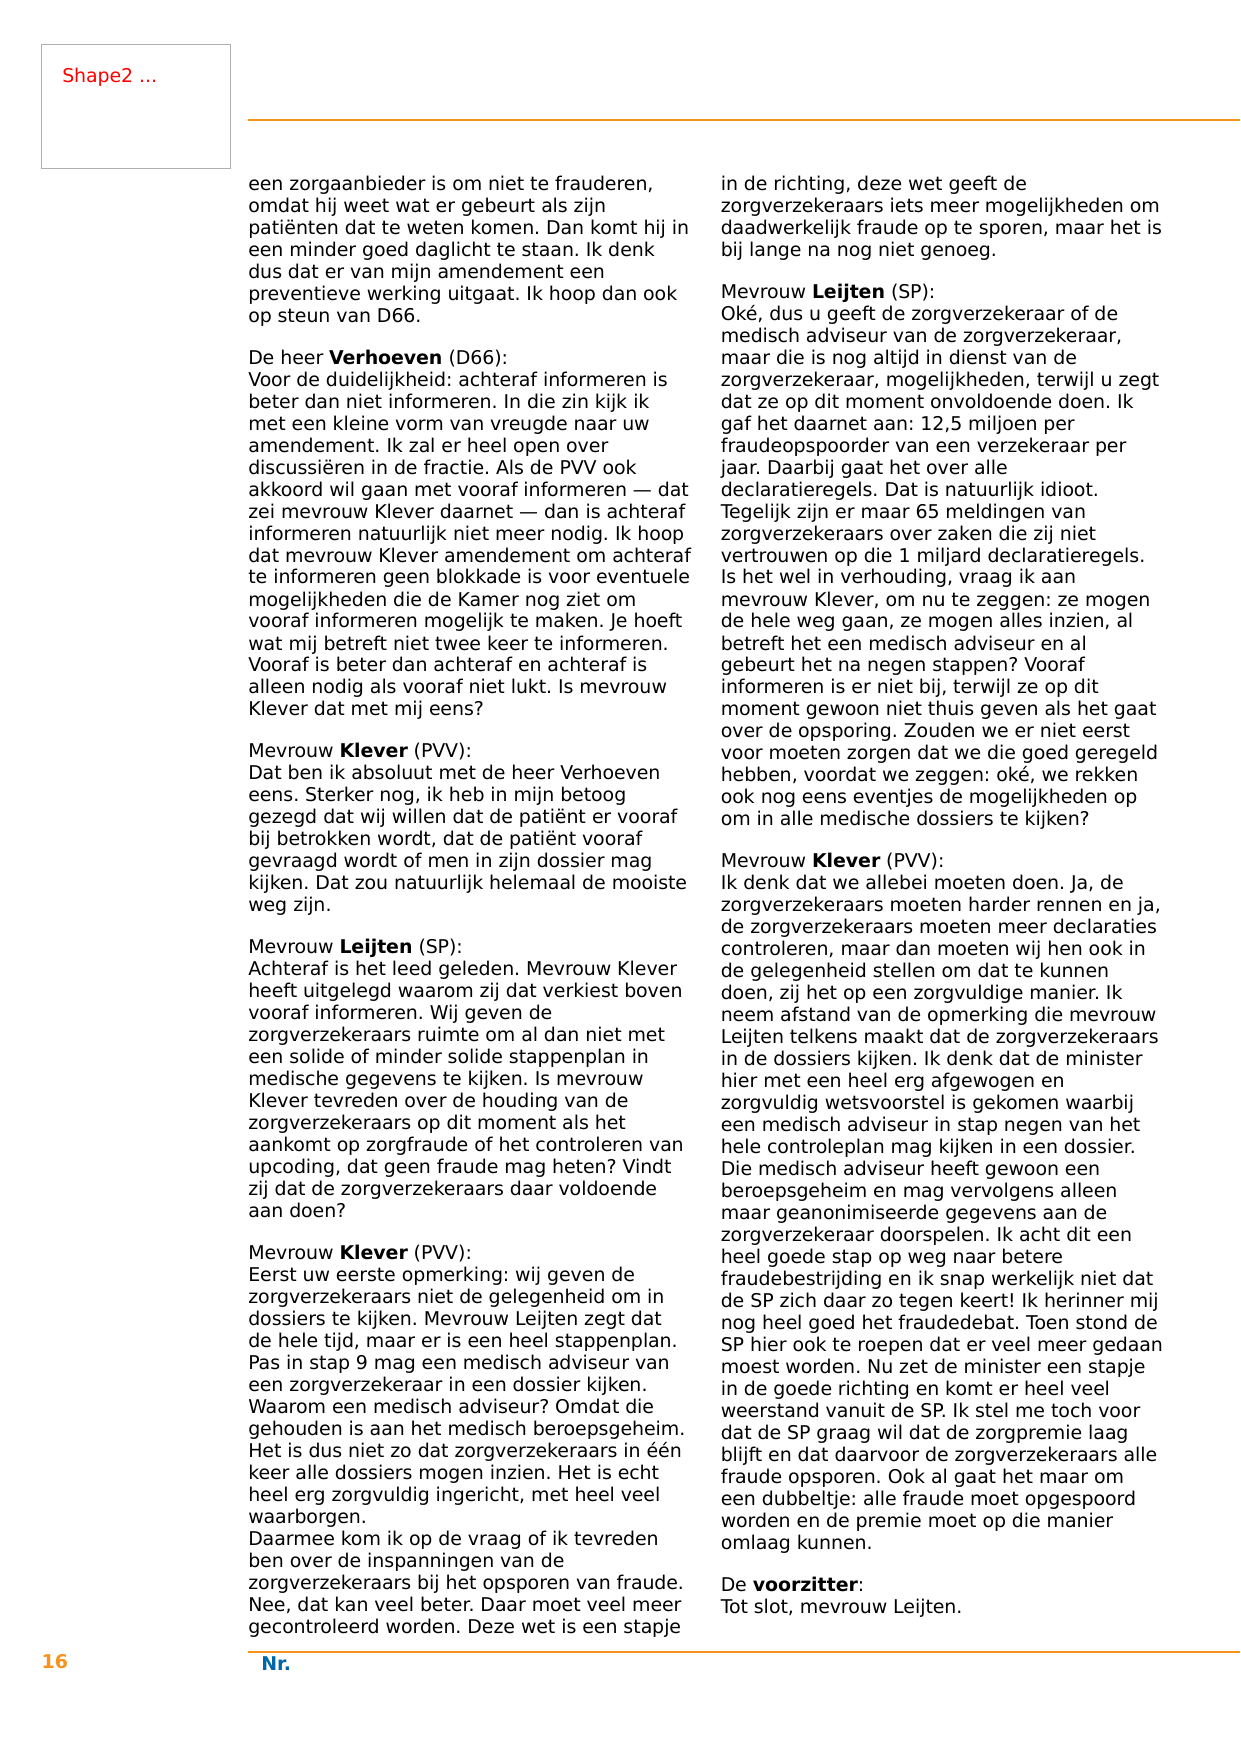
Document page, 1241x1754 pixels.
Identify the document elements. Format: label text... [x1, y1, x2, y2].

text een zorgaanbieder is om niet te frauderen, omdat hij weet wat er gebeurt als zijn patiënten dat te weten komen. Dan komt hij in een minder goed daglicht te staan. Ik denk dus dat er van mijn amendement een preventieve werking uitgaat. Ik hoop dan ook op steun van D66. [248, 173, 691, 327]
text Mevrouw Klever (PVV): [248, 740, 691, 762]
text Mevrouw Leijten (SP): [721, 281, 1163, 303]
text De heer Verhoeven (D66): [248, 347, 691, 369]
text De voorzitter: [721, 1573, 1163, 1596]
text Mevrouw Klever (PVV): [248, 1242, 691, 1264]
text Eerst uw eerste opmerking: wij geven de zorgverzekeraars niet de gelegenheid om in dossiers te kijken. Mevrouw Leijten zegt dat de hele tijd, maar er is een heel stappenplan. Pas in stap 9 mag een medisch adviseur van een zorgverzekeraar in een dossier kijken. Waarom een medisch adviseur? Omdat die gehouden is aan het medisch beroepsgeheim. Het is dus niet zo dat zorgverzekeraars in één keer alle dossiers mogen inzien. Het is echt heel erg zorgvuldig ingericht, met heel veel waarborgen. [248, 1264, 691, 1528]
text in de richting, deze wet geeft de zorgverzekeraars iets meer mogelijkheden om daadwerkelijk fraude op te sporen, maar het is bij lange na nog niet genoeg. [721, 173, 1163, 261]
text Dat ben ik absoluut met de heer Verhoeven eens. Sterker nog, ik heb in mijn betoog gezegd dat wij willen dat de patiënt er vooraf bij betrokken wordt, dat de patiënt vooraf gevraagd wordt of men in zijn dossier mag kijken. Dat zou natuurlijk helemaal de mooiste weg zijn. [248, 762, 691, 916]
text Mevrouw Leijten (SP): [248, 936, 691, 958]
text Voor de duidelijkheid: achteraf informeren is beter dan niet informeren. In die zin kijk ik met een kleine vorm van vreugde naar uw amendement. Ik zal er heel open over discussiëren in de fractie. Als de PVV ook akkoord wil gaan met vooraf informeren — dat zei mevrouw Klever daarnet — dan is achteraf informeren natuurlijk niet meer nodig. Ik hoop dat mevrouw Klever amendement om achteraf te informeren geen blokkade is voor eventuele mogelijkheden die de Kamer nog ziet om vooraf informeren mogelijk te maken. Je hoeft wat mij betreft niet twee keer te informeren. Vooraf is beter dan achteraf en achteraf is alleen nodig als vooraf niet lukt. Is mevrouw Klever dat met mij eens? [248, 369, 691, 720]
text Daarmee kom ik op de vraag of ik tevreden ben over de inspanningen van de zorgverzekeraars bij het opsporen van fraude. Nee, dat kan veel beter. Daar moet veel meer gecontroleerd worden. Deze wet is een stapje [248, 1528, 691, 1637]
text Ik denk dat we allebei moeten doen. Ja, de zorgverzekeraars moeten harder rennen en ja, de zorgverzekeraars moeten meer declaraties controleren, maar dan moeten wij hen ook in de gelegenheid stellen om dat te kunnen doen, zij het op een zorgvuldige manier. Ik neem afstand van de opmerking die mevrouw Leijten telkens maakt dat de zorgverzekeraars in de dossiers kijken. Ik denk dat de minister hier met een heel erg afgewogen en zorgvuldig wetsvoorstel is gekomen waarbij een medisch adviseur in stap negen van het hele controleplan mag kijken in een dossier. Die medisch adviseur heeft gewoon een beroepsgeheim en mag vervolgens alleen maar geanonimiseerde gegevens aan de zorgverzekeraar doorspelen. Ik acht dit een heel goede stap op weg naar betere fraudebestrijding en ik snap werkelijk niet dat de SP zich daar zo tegen keert! Ik herinner mij nog heel goed het fraudedebat. Toen stond de SP hier ook te roepen dat er veel meer gedaan moest worden. Nu zet de minister een stapje in de goede richting en komt er heel veel weerstand vanuit de SP. Ik stel me toch voor dat de SP graag wil dat de zorgpremie laag blijft en dat daarvoor de zorgverzekeraars alle fraude opsporen. Ook al gaat het maar om een dubbeltje: alle fraude moet opgespoord worden en de premie moet op die manier omlaag kunnen. [721, 872, 1163, 1553]
text Tot slot, mevrouw Leijten. [721, 1596, 1163, 1617]
text Mevrouw Klever (PVV): [721, 850, 1163, 872]
text Oké, dus u geeft de zorgverzekeraar of de medisch adviseur van de zorgverzekeraar, maar die is nog altijd in dienst van de zorgverzekeraar, mogelijkheden, terwijl u zegt dat ze op dit moment onvoldoende doen. Ik gaf het daarnet aan: 12,5 miljoen per fraudeopspoorder van een verzekeraar per jaar. Daarbij gaat het over alle declaratieregels. Dat is natuurlijk idioot. Tegelijk zijn er maar 65 meldingen van zorgverzekeraars over zaken die zij niet vertrouwen op die 1 miljard declaratieregels. Is het wel in verhouding, vraag ik aan mevrouw Klever, om nu te zeggen: ze mogen de hele weg gaan, ze mogen alles inzien, al betreft het een medisch adviseur en al gebeurt het na negen stappen? Vooraf informeren is er niet bij, terwijl ze op dit moment gewoon niet thuis geven als het gaat over de opsporing. Zouden we er niet eerst voor moeten zorgen dat we die goed geregeld hebben, voordat we zeggen: oké, we rekken ook nog eens eventjes de mogelijkheden op om in alle medische dossiers te kijken? [721, 303, 1163, 830]
text Achteraf is het leed geleden. Mevrouw Klever heeft uitgelegd waarom zij dat verkiest boven vooraf informeren. Wij geven de zorgverzekeraars ruimte om al dan niet met een solide of minder solide stappenplan in medische gegevens te kijken. Is mevrouw Klever tevreden over de houding van de zorgverzekeraars op dit moment als het aankomt op zorgfraude of het controleren van upcoding, dat geen fraude mag heten? Vindt zij dat de zorgverzekeraars daar voldoende aan doen? [248, 958, 691, 1222]
